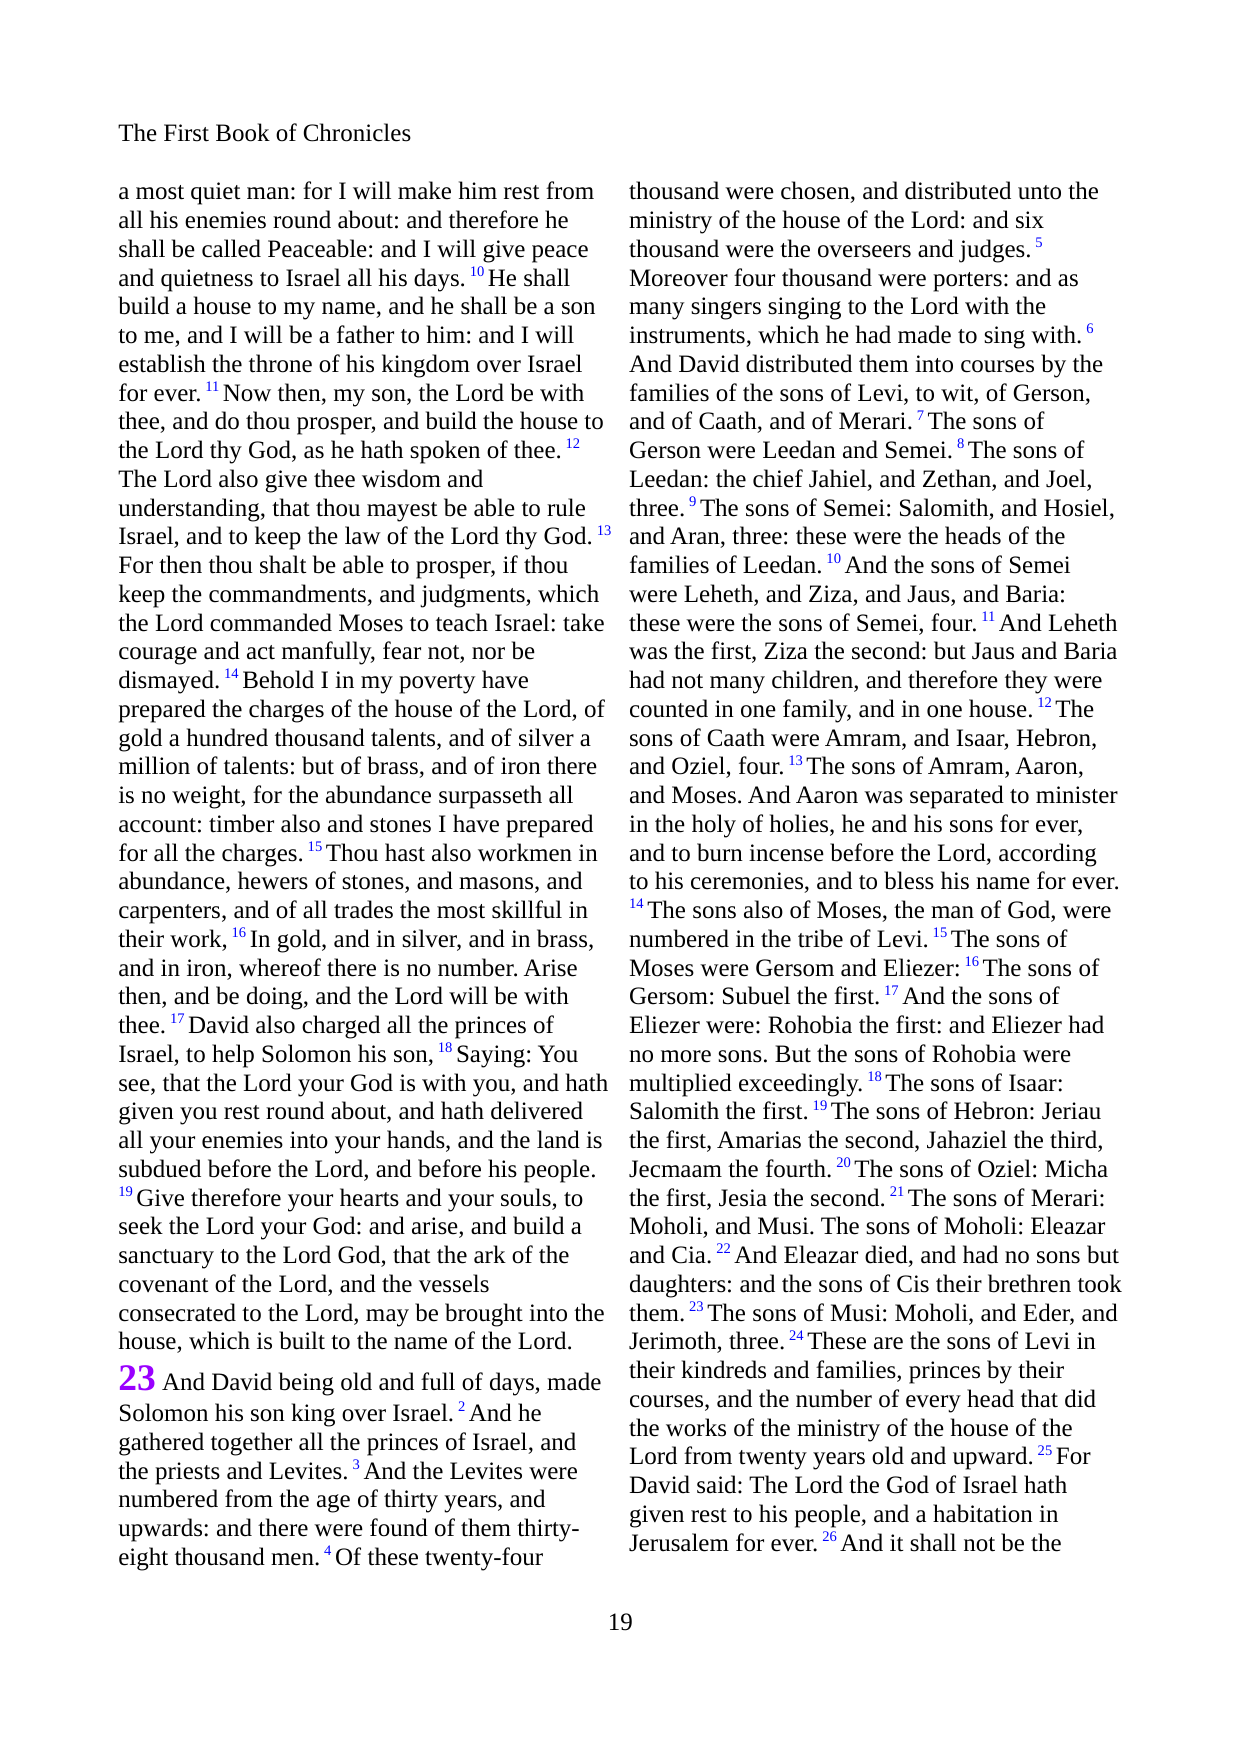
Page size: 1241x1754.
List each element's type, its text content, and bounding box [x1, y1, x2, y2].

text thousand were chosen, and distributed unto the ministry of the house of the Lord: and six thousand were the overseers and judges. 5 Moreover four thousand were porters: and as many singers singing to the Lord with the instruments, which he had made to sing with. 6 And David distributed them into courses by the families of the sons of Levi, to wit, of Gerson, and of Caath, and of Merari. 7 The sons of Gerson were Leedan and Semei. 8 The sons of Leedan: the chief Jahiel, and Zethan, and Joel, three. 9 The sons of Semei: Salomith, and Hosiel, and Aran, three: these were the heads of the families of Leedan. 10 And the sons of Semei were Leheth, and Ziza, and Jaus, and Baria: these were the sons of Semei, four. 11 And Leheth was the first, Ziza the second: but Jaus and Baria had not many children, and therefore they were counted in one family, and in one house. 12 The sons of Caath were Amram, and Isaar, Hebron, and Oziel, four. 13 The sons of Amram, Aaron, and Moses. And Aaron was separated to minister in the holy of holies, he and his sons for ever, and to burn incense before the Lord, according to his ceremonies, and to bless his name for ever. 14 The sons also of Moses, the man of God, were numbered in the tribe of Levi. 15 The sons of Moses were Gersom and Eliezer: 16 The sons of Gersom: Subuel the first. 17 And the sons of Eliezer were: Rohobia the first: and Eliezer had no more sons. But the sons of Rohobia were multiplied exceedingly. 18 The sons of Isaar: Salomith the first. 19 The sons of Hebron: Jeriau the first, Amarias the second, Jahaziel the third, Jecmaam the fourth. 20 The sons of Oziel: Micha the first, Jesia the second. 21 The sons of Merari: Moholi, and Musi. The sons of Moholi: Eleazar and Cia. 22 And Eleazar died, and had no sons but daughters: and the sons of Cis their brethren took them. 23 The sons of Musi: Moholi, and Eder, and Jerimoth, three. 24 These are the sons of Levi in their kindreds and families, princes by their courses, and the number of every head that did the works of the ministry of the house of the Lord from twenty years old and upward. 25 For David said: The Lord the God of Israel hath given rest to his people, and a habitation in Jerusalem for ever. 26 And it shall not be the [629, 176, 1122, 1556]
text 23 And David being old and full of days, made Solomon his son king over Israel. 2 And he gathered together all the princes of Israel, and the priests and Levites. 3 And the Levites were numbered from the age of thirty years, and upwards: and there were found of them thirty-eight thousand men. 4 Of these twenty-four [118, 1355, 611, 1571]
text a most quiet man: for I will make him rest from all his enemies round about: and therefore he shall be called Peaceable: and I will give peace and quietness to Israel all his days. 10 He shall build a house to my name, and he shall be a son to me, and I will be a father to him: and I will establish the throne of his kingdom over Israel for ever. 11 Now then, my son, the Lord be with thee, and do thou prosper, and build the house to the Lord thy God, as he hath spoken of thee. 12 The Lord also give thee wisdom and understanding, that thou mayest be able to rule Israel, and to keep the law of the Lord thy God. 13 For then thou shalt be able to prosper, if thou keep the commandments, and judgments, which the Lord commanded Moses to teach Israel: take courage and act manfully, fear not, nor be dismayed. 14 Behold I in my poverty have prepared the charges of the house of the Lord, of gold a hundred thousand talents, and of silver a million of talents: but of brass, and of iron there is no weight, for the abundance surpasseth all account: timber also and stones I have prepared for all the charges. 15 Thou hast also workmen in abundance, hewers of stones, and masons, and carpenters, and of all trades the most skillful in their work, 16 In gold, and in silver, and in brass, and in iron, whereof there is no number. Arise then, and be doing, and the Lord will be with thee. 17 David also charged all the princes of Israel, to help Solomon his son, 18 Saying: You see, that the Lord your God is with you, and hath given you rest round about, and hath delivered all your enemies into your hands, and the land is subdued before the Lord, and before his people. 19 Give therefore your hearts and your souls, to seek the Lord your God: and arise, and build a sanctuary to the Lord God, that the ark of the covenant of the Lord, and the vessels consecrated to the Lord, may be brought into the house, which is built to the name of the Lord. [118, 176, 611, 1355]
